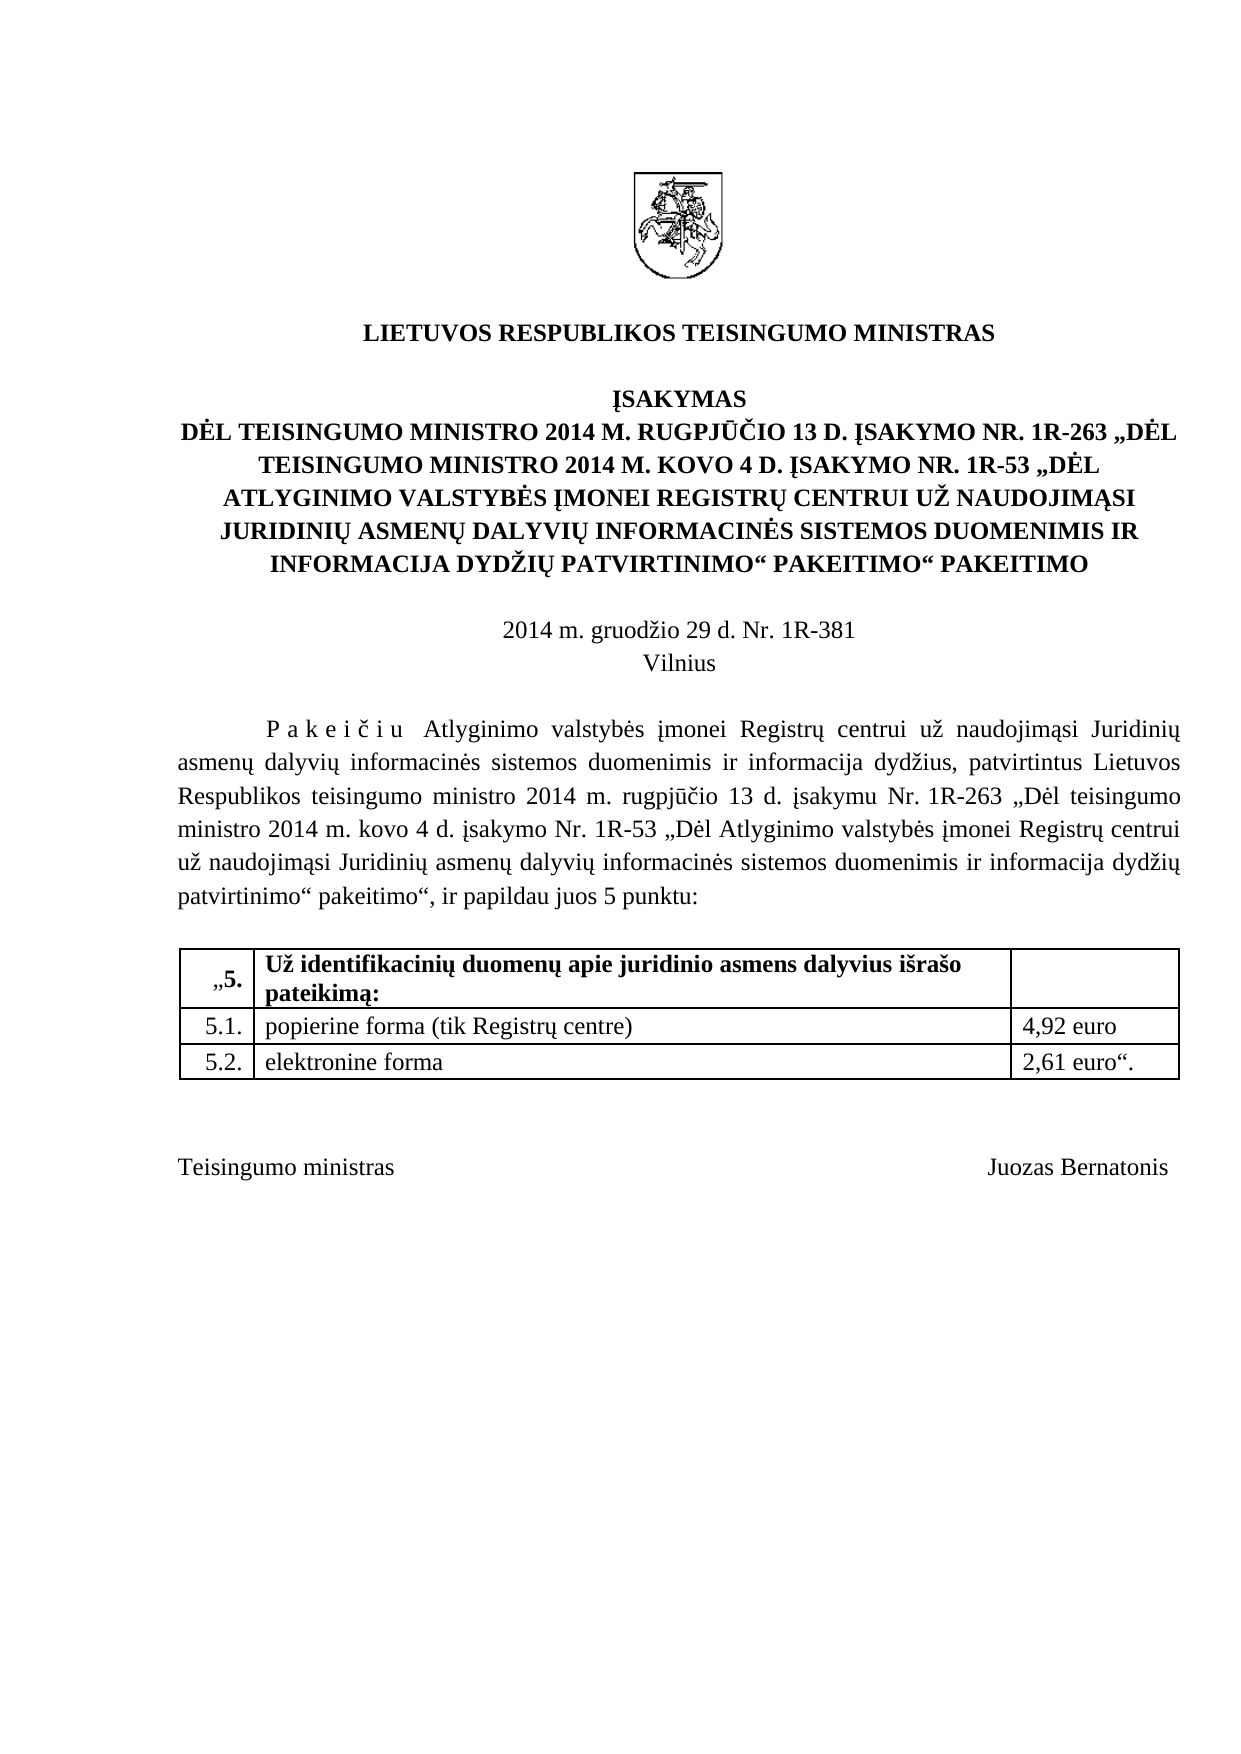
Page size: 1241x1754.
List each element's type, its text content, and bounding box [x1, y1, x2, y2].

text DĖL TEISINGUMO MINISTRO 2014 M. RUGPJŪČIO 13 D. ĮSAKYMO NR. 1R-263 „DĖL TEISINGUMO MINISTRO 2014 M. KOVO 4 D. ĮSAKYMO NR. 1R-53 „DĖL ATLYGINIMO VALSTYBĖS ĮMONEI REGISTRŲ CENTRUI UŽ naudojimąsi juridinių asmenų dalyvių informacinės sistemos duomenimis ir informacija dydžių patvirtinimo“ PAKEITIMO“ PAKEITIMO [177, 417, 1181, 578]
table_cell 5.1. [181, 1009, 253, 1042]
text 2014 m. gruodžio 29 d. Nr. 1R-381 [177, 615, 1181, 644]
table_cell 2,61 euro“. [1012, 1045, 1178, 1078]
table_header [1012, 950, 1178, 1007]
text Pakeičiu Atlyginimo valstybės įmonei Registrų centrui už naudojimąsi Juridinių asmenų dalyvių informacinės sistemos duomenimis ir informacija dydžius, patvirtintus Lietuvos Respublikos teisingumo ministro 2014 m. rugpjūčio 13 d. įsakymu Nr. 1R-263 „Dėl teisingumo ministro 2014 m. kovo 4 d. įsakymo Nr. 1R-53 „Dėl Atlyginimo valstybės įmonei Registrų centrui už naudojimąsi Juridinių asmenų dalyvių informacinės sistemos duomenimis ir informacija dydžių patvirtinimo“ pakeitimo“, ir papildau juos 5 punktu: [177, 714, 1181, 909]
table_cell 5.2. [181, 1045, 253, 1078]
table_cell 4,92 euro [1012, 1009, 1178, 1042]
table_header Už identifikacinių duomenų apie juridinio asmens dalyvius išrašo pateikimą: [255, 950, 1010, 1007]
text ĮSAKYMAS [177, 384, 1181, 413]
table_cell popierine forma (tik Registrų centre) [255, 1009, 1010, 1042]
text Vilnius [177, 648, 1181, 677]
text Teisingumo ministras Juozas Bernatonis [177, 1152, 1181, 1180]
text LIETUVOS RESPUBLIKOS TEISINGUMO MINISTRAS [177, 318, 1181, 347]
table_cell elektronine forma [255, 1045, 1010, 1078]
table_header „5. [181, 950, 253, 1007]
